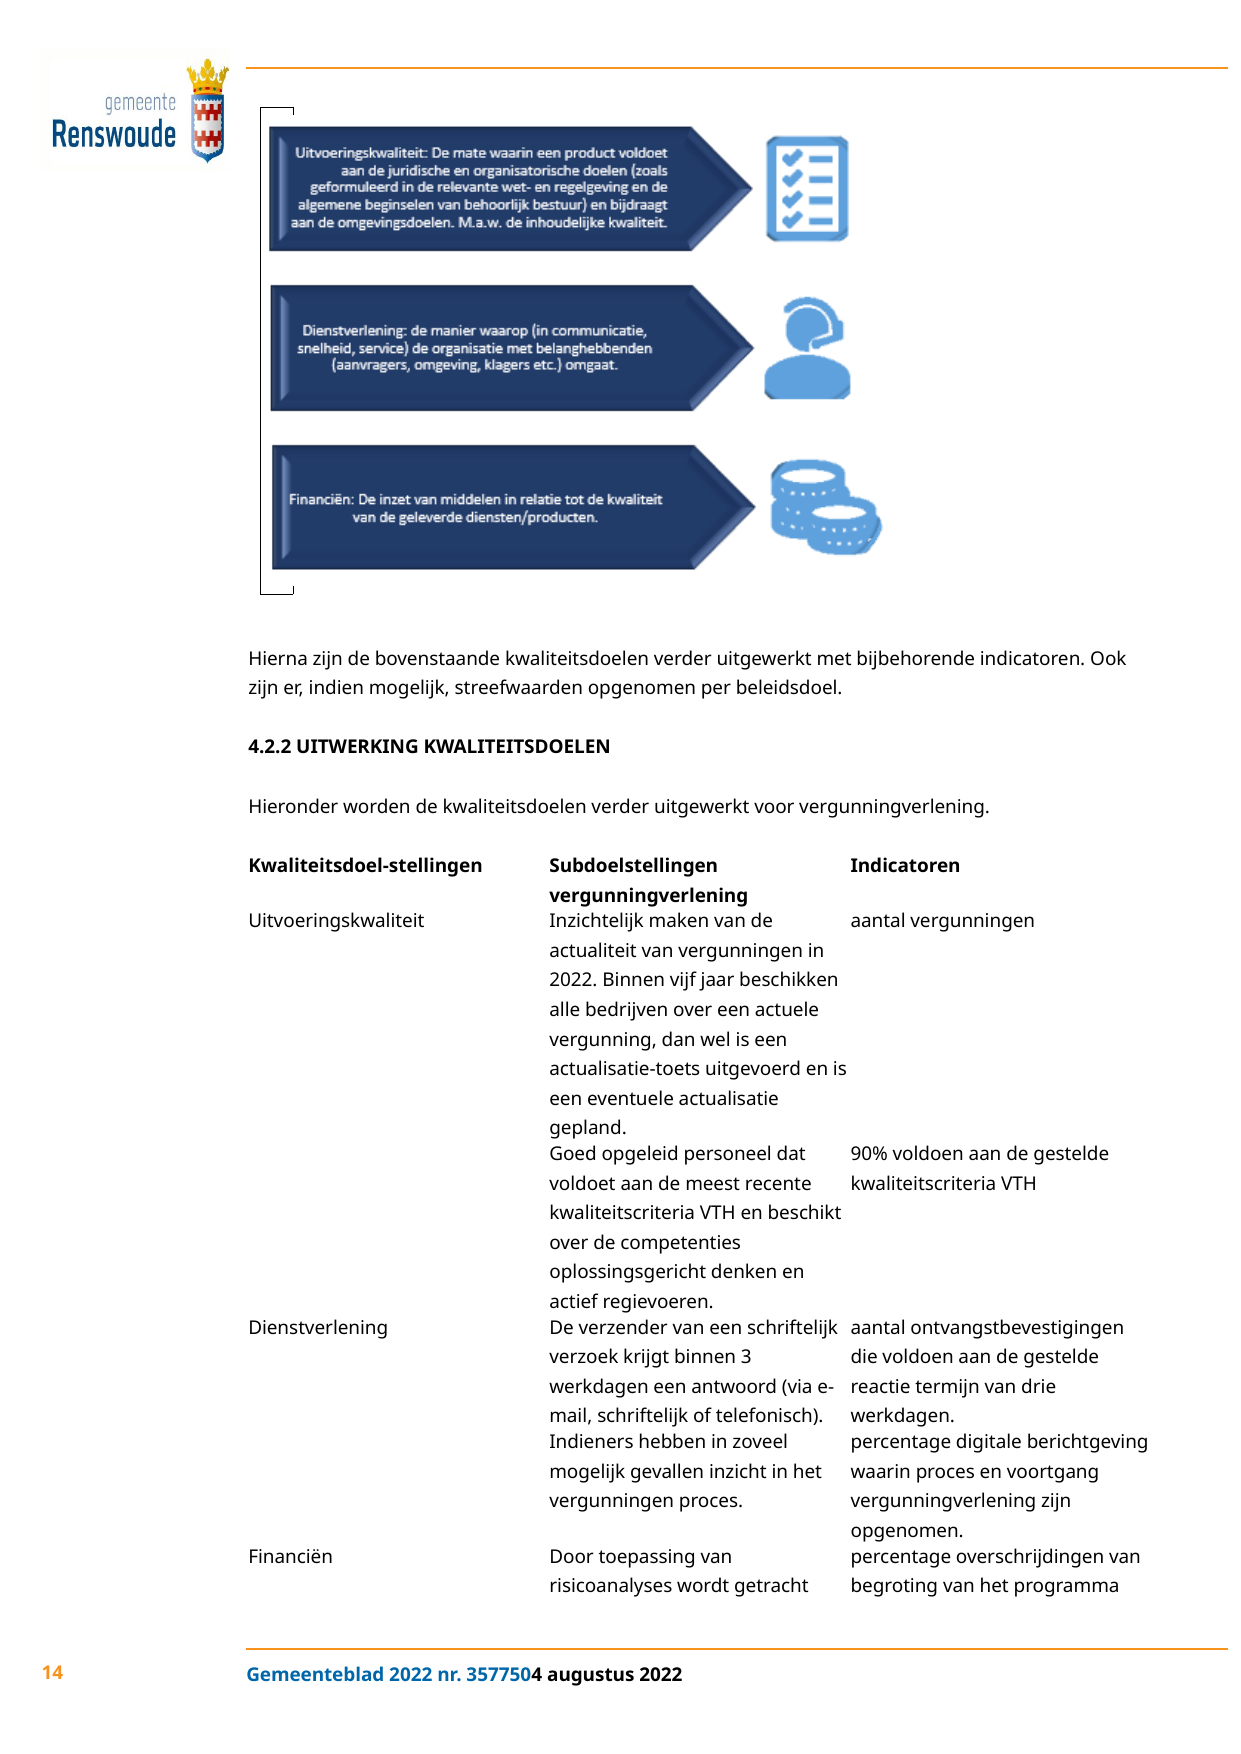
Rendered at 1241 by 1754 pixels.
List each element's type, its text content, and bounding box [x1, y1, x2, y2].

table_cell De verzender van een schriftelijk verzoek krijgt binnen 3 werkdagen een antwoord (via e-mail, schriftelijk of telefonisch). [549, 1314, 850, 1428]
table_cell Indieners hebben in zoveel mogelijk gevallen inzicht in het vergunningen proces. [549, 1429, 850, 1543]
table_cell Financiën [248, 1543, 549, 1598]
text 4.2.2 UITWERKING KWALITEITSDOELEN [248, 734, 1152, 759]
table_cell aantal vergunningen [850, 908, 1152, 1140]
table_cell Door toepassing van risicoanalyses wordt getracht [549, 1543, 850, 1598]
picture [41, 47, 231, 172]
text Hierna zijn de bovenstaande kwaliteitsdoelen verder uitgewerkt met bijbehorende indicatoren. Ook zijn er, indien mogelijk, streefwaarden opgenomen per beleidsdoel. [248, 645, 1152, 700]
picture [268, 115, 889, 586]
table_cell Inzichtelijk maken van de actualiteit van vergunningen in 2022. Binnen vijf jaar beschikken alle bedrijven over een actuele vergunning, dan wel is een actualisatie-toets uitgevoerd en is een eventuele actualisatie gepland. [549, 908, 850, 1140]
table_cell Uitvoeringskwaliteit [248, 908, 549, 1314]
table_header Subdoelstellingen vergunningverlening [549, 852, 850, 907]
table_header Indicatoren [850, 852, 1152, 907]
table_header Kwaliteitsdoel-stellingen [248, 852, 549, 907]
table_cell Goed opgeleid personeel dat voldoet aan de meest recente kwaliteitscriteria VTH en beschikt over de competenties oplossingsgericht denken en actief regievoeren. [549, 1140, 850, 1314]
text Hieronder worden de kwaliteitsdoelen verder uitgewerkt voor vergunningverlening. [248, 793, 1152, 819]
table_cell aantal ontvangstbevestigingen die voldoen aan de gestelde reactie termijn van drie werkdagen. [850, 1314, 1152, 1428]
table_cell percentage overschrijdingen van begroting van het programma [850, 1543, 1152, 1598]
table_cell 90% voldoen aan de gestelde kwaliteitscriteria VTH [850, 1140, 1152, 1314]
table_cell percentage digitale berichtgeving waarin proces en voortgang vergunningverlening zijn opgenomen. [850, 1429, 1152, 1543]
table_cell Dienstverlening [248, 1314, 549, 1543]
